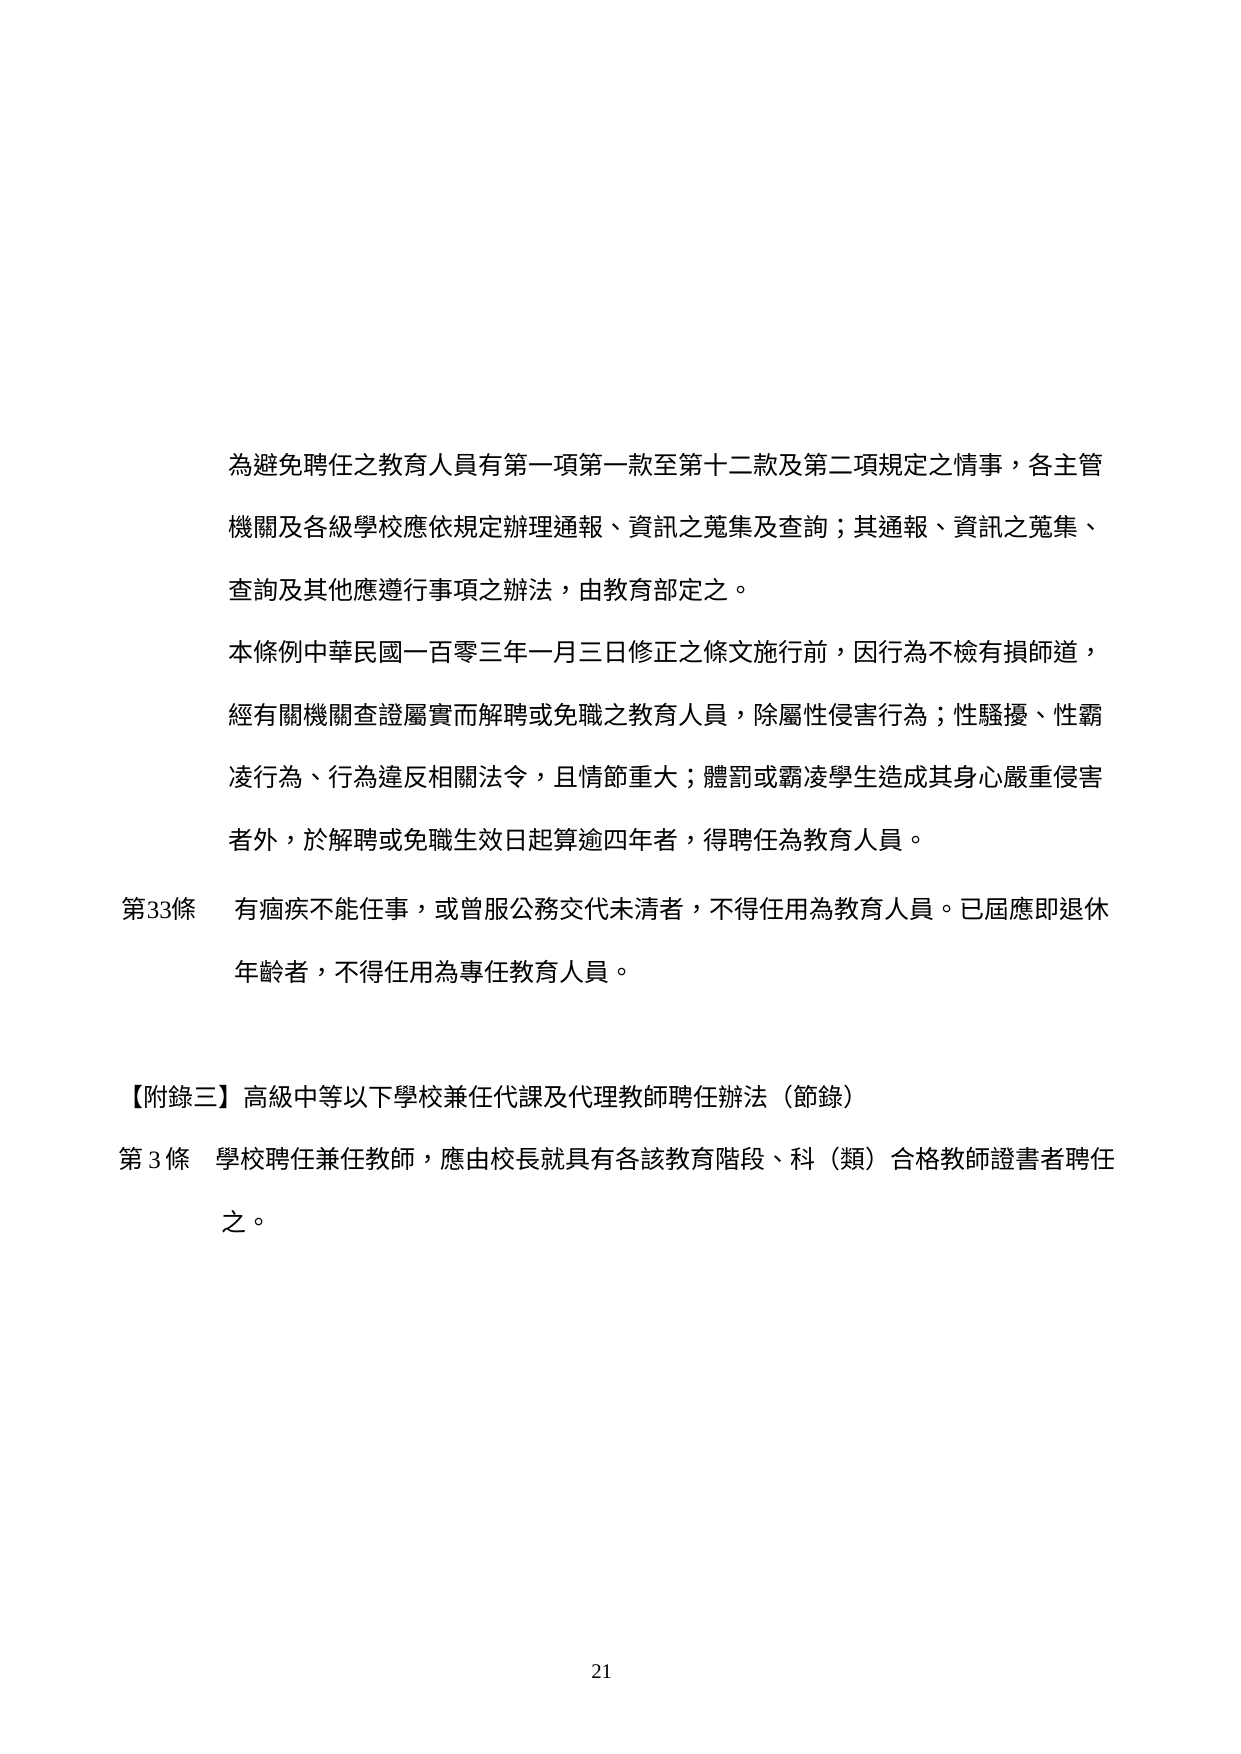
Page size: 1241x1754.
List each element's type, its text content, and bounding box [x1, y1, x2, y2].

text 【附錄三】高級中等以下學校兼任代課及代理教師聘任辦法（節錄） [118, 1054, 1122, 1116]
list 有痼疾不能任事，或曾服公務交代未清者，不得任用為教育人員。已屆應即退休年齡者，不得任用為專任教育人員。 [122, 866, 1122, 991]
text 本條例中華民國一百零三年一月三日修正之條文施行前，因行為不檢有損師道，經有關機關查證屬實而解聘或免職之教育人員，除屬性侵害行為；性騷擾、性霸凌行為、行為違反相關法令，且情節重大；體罰或霸凌學生造成其身心嚴重侵害者外，於解聘或免職生效日起算逾四年者，得聘任為教育人員。 [229, 609, 1122, 859]
text 第3條 學校聘任兼任教師，應由校長就具有各該教育階段、科（類）合格教師證書者聘任之。 [118, 1116, 1122, 1241]
text 為避免聘任之教育人員有第一項第一款至第十二款及第二項規定之情事，各主管機關及各級學校應依規定辦理通報、資訊之蒐集及查詢；其通報、資訊之蒐集、查詢及其他應遵行事項之辦法，由教育部定之。 [229, 422, 1122, 609]
